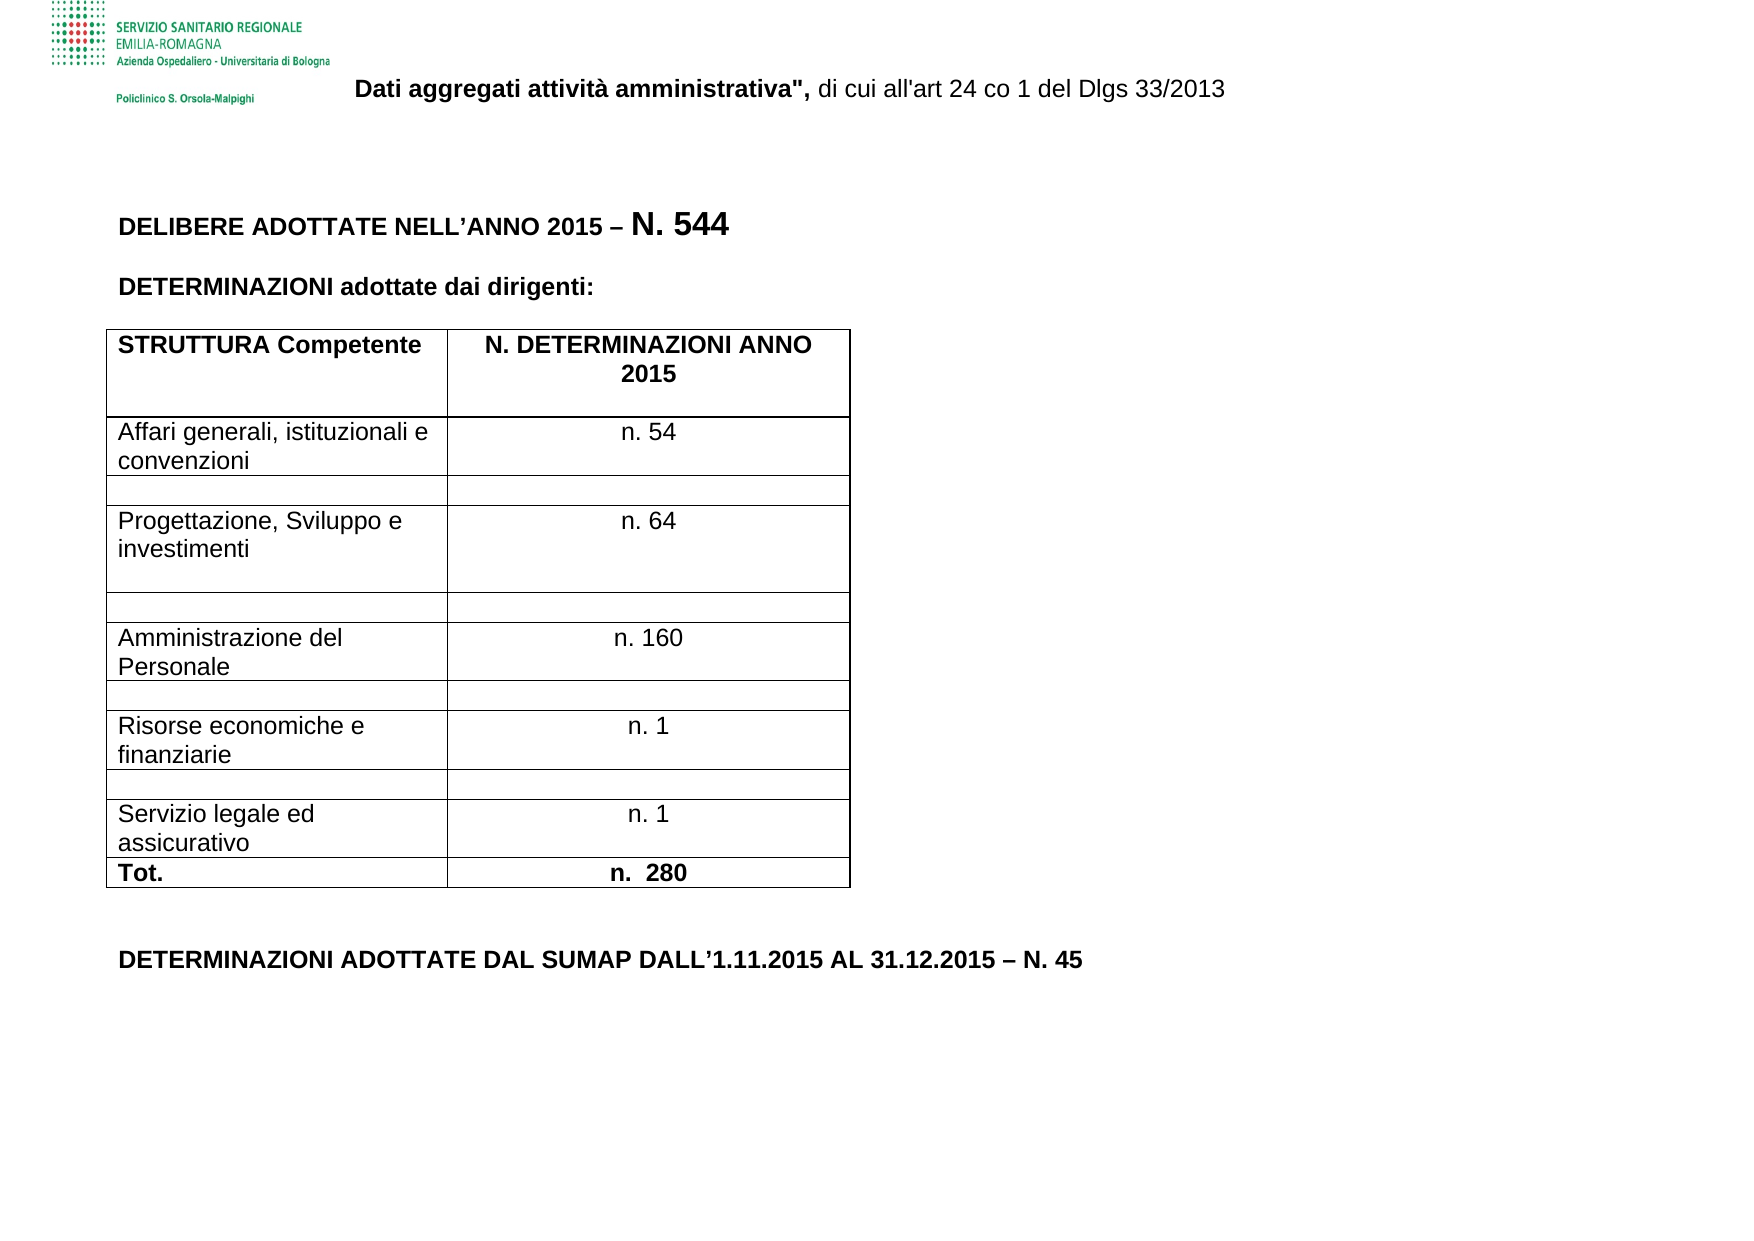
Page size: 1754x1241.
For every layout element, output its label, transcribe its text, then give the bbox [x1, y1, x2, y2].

table_cell Progettazione, Sviluppo e investimenti [107, 506, 447, 592]
table_cell n. 280 [448, 858, 849, 887]
table_cell Risorse economiche e finanziarie [107, 711, 447, 769]
table_cell Tot. [107, 858, 447, 887]
table_cell n. 1 [448, 800, 849, 857]
table_cell [448, 593, 849, 622]
table_cell n. 64 [448, 506, 849, 592]
text DETERMINAZIONI adottate dai dirigenti: [118, 272, 1606, 300]
table_cell Amministrazione del Personale [107, 623, 447, 680]
table_header STRUTTURA Competente [107, 330, 447, 416]
table_cell [107, 593, 447, 622]
table_cell Servizio legale ed assicurativo [107, 800, 447, 857]
table_cell [448, 476, 849, 505]
text DETERMINAZIONI ADOTTATE DAL SUMAP DALL’1.11.2015 AL 31.12.2015 – N. 45 [118, 945, 1606, 974]
table_cell n. 54 [448, 418, 849, 475]
table_cell Affari generali, istituzionali e convenzioni [107, 418, 447, 475]
table_cell [107, 476, 447, 505]
picture [51, 0, 330, 105]
table_cell [107, 681, 447, 710]
table_cell [448, 770, 849, 798]
table_cell [107, 770, 447, 798]
table_cell n. 160 [448, 623, 849, 680]
table_header N. DETERMINAZIONI ANNO 2015 [448, 330, 849, 416]
table_cell [448, 681, 849, 710]
text DELIBERE ADOTTATE NELL’ANNO 2015 – N. 544 [118, 204, 1606, 243]
table_cell n. 1 [448, 711, 849, 769]
